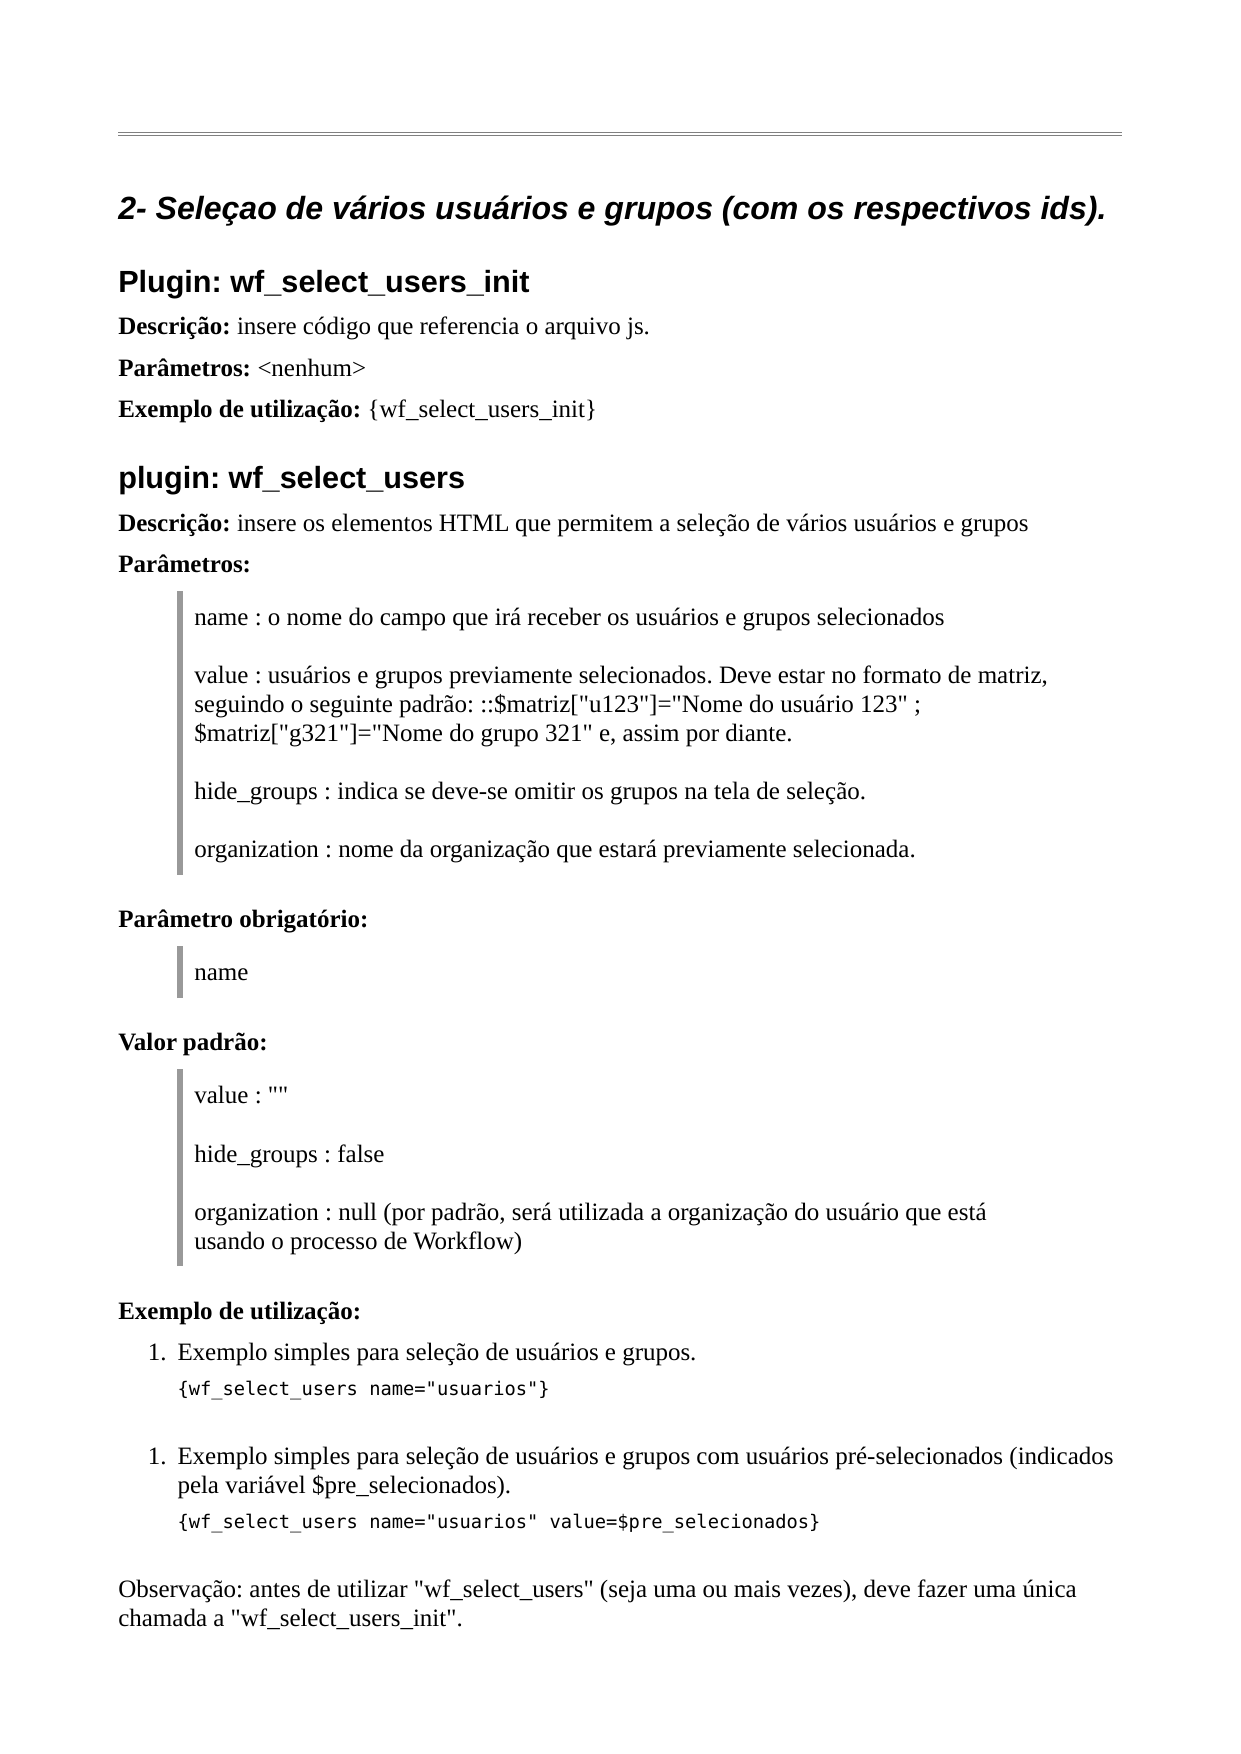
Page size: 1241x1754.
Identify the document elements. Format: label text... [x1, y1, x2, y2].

text Observação: antes de utilizar "wf_select_users" (seja uma ou mais vezes), deve fazer uma única chamada a "wf_select_users_init". [118, 1574, 1122, 1632]
text Exemplo de utilização: {wf_select_users_init} [118, 394, 1122, 423]
list Exemplo simples para seleção de usuários e grupos. [148, 1337, 1122, 1366]
text hide_groups : indica se deve-se omitir os grupos na tela de seleção. [183, 764, 1063, 805]
text name [183, 946, 1063, 998]
text Parâmetro obrigatório: [118, 904, 1122, 933]
text {wf_select_users name="usuarios" value=$pre_selecionados} [177, 1511, 1063, 1533]
list Exemplo simples para seleção de usuários e grupos com usuários pré-selecionados (indicados pela variável $pre_selecionados). [148, 1441, 1122, 1499]
text hide_groups : false [183, 1127, 1063, 1167]
text Exemplo de utilização: [118, 1296, 1122, 1324]
subtitle Plugin: wf_select_users_init [118, 264, 1122, 299]
text value : "" [183, 1069, 1063, 1109]
text {wf_select_users name="usuarios"} [177, 1378, 1063, 1400]
text name : o nome do campo que irá receber os usuários e grupos selecionados [183, 591, 1063, 631]
text organization : null (por padrão, será utilizada a organização do usuário que está usando o processo de Workflow) [183, 1185, 1063, 1266]
text Parâmetros: [118, 549, 1122, 578]
text Parâmetros: <nenhum> [118, 353, 1122, 381]
text Descrição: insere código que referencia o arquivo js. [118, 311, 1122, 340]
subtitle 2- Seleçao de vários usuários e grupos (com os respectivos ids). [118, 189, 1122, 226]
text Descrição: insere os elementos HTML que permitem a seleção de vários usuários e grupos [118, 508, 1122, 537]
text organization : nome da organização que estará previamente selecionada. [183, 823, 1063, 875]
text value : usuários e grupos previamente selecionados. Deve estar no formato de matriz, seguindo o seguinte padrão: ::$matriz["u123"]="Nome do usuário 123" ; $matriz["g321"]="Nome do grupo 321" e, assim por diante. [183, 649, 1063, 747]
text Valor padrão: [118, 1027, 1122, 1056]
subtitle plugin: wf_select_users [118, 460, 1122, 496]
